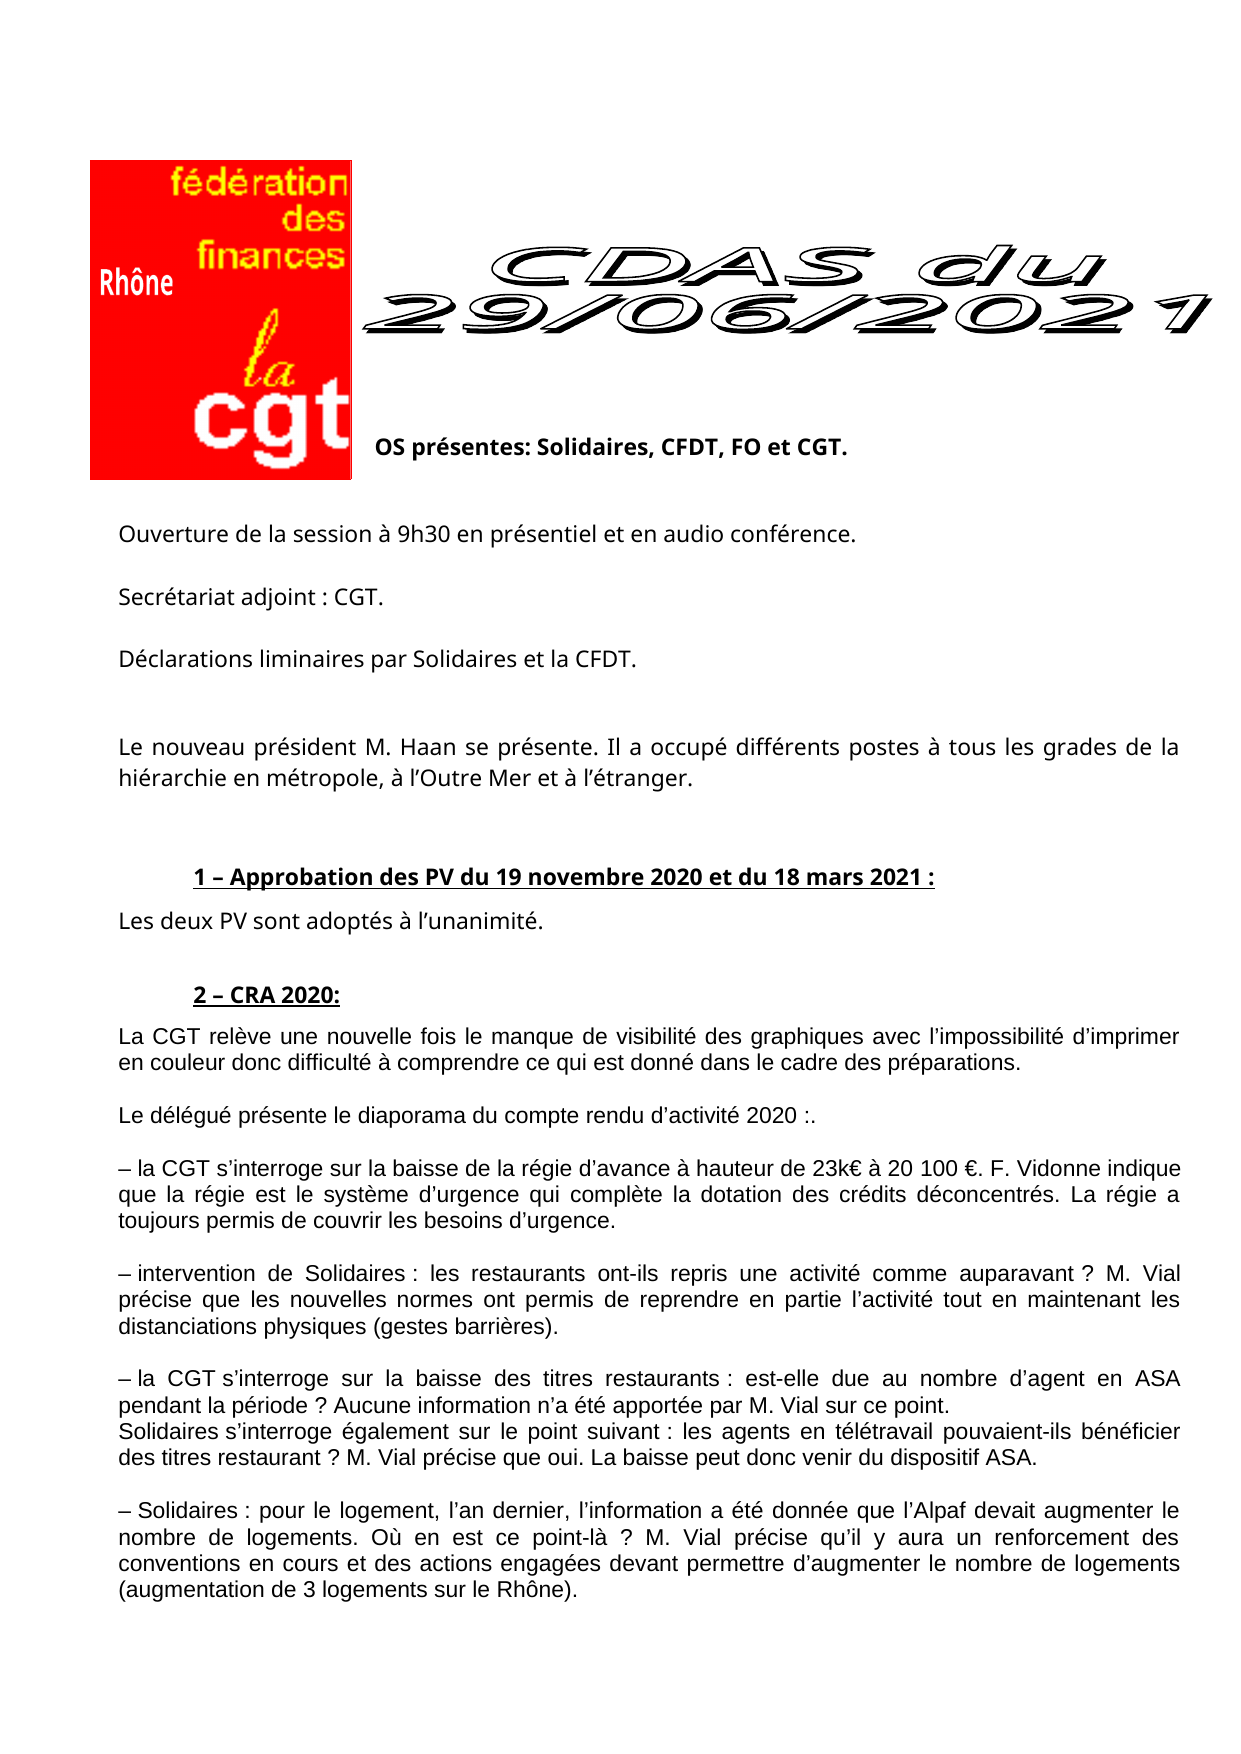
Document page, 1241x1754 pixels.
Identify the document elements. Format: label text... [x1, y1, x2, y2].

text Ouverture de la session à 9h30 en présentiel et en audio conférence. [118, 518, 1181, 549]
text Secrétariat adjoint : CGT. [118, 581, 1181, 612]
text OS présentes: Solidaires, CFDT, FO et CGT. [352, 431, 1181, 462]
text Déclarations liminaires par Solidaires et la CFDT. [118, 643, 1181, 674]
text – la CGT s’interroge sur la baisse de la régie d’avance à hauteur de 23k€ à 20 100 €. F. Vidonne indique que la régie est le système d’urgence qui complète la dotation des crédits déconcentrés. La régie a toujours permis de couvrir les besoins d’urgence. [118, 1154, 1181, 1233]
text – Solidaires : pour le logement, l’an dernier, l’information a été donnée que l’Alpaf devait augmenter le nombre de logements. Où en est ce point-là ? M. Vial précise qu’il y aura un renforcement des conventions en cours et des actions engagées devant permettre d’augmenter le nombre de logements (augmentation de 3 logements sur le Rhône). [118, 1497, 1181, 1602]
text Le délégué présente le diaporama du compte rendu d’activité 2020 :. [118, 1102, 1181, 1128]
text – intervention de Solidaires : les restaurants ont-ils repris une activité comme auparavant ? M. Vial précise que les nouvelles normes ont permis de reprendre en partie l’activité tout en maintenant les distanciations physiques (gestes barrières). [118, 1260, 1181, 1339]
list 1 – Approbation des PV du 19 novembre 2020 et du 18 mars 2021 : [156, 861, 1181, 892]
text Les deux PV sont adoptés à l’unanimité. [118, 905, 1181, 936]
text – la CGT s’interroge sur la baisse des titres restaurants : est-elle due au nombre d’agent en ASA pendant la période ? Aucune information n’a été apportée par M. Vial sur ce point. [118, 1365, 1181, 1418]
list 2 – CRA 2020: [156, 979, 1181, 1010]
text Le nouveau président M. Haan se présente. Il a occupé différents postes à tous les grades de la hiérarchie en métropole, à l’Outre Mer et à l’étranger. [118, 731, 1181, 793]
text Solidaires s’interroge également sur le point suivant : les agents en télétravail pouvaient-ils bénéficier des titres restaurant ? M. Vial précise que oui. La baisse peut donc venir du dispositif ASA. [118, 1418, 1181, 1471]
text La CGT relève une nouvelle fois le manque de visibilité des graphiques avec l’impossibilité d’imprimer en couleur donc difficulté à comprendre ce qui est donné dans le cadre des préparations. [118, 1023, 1181, 1075]
